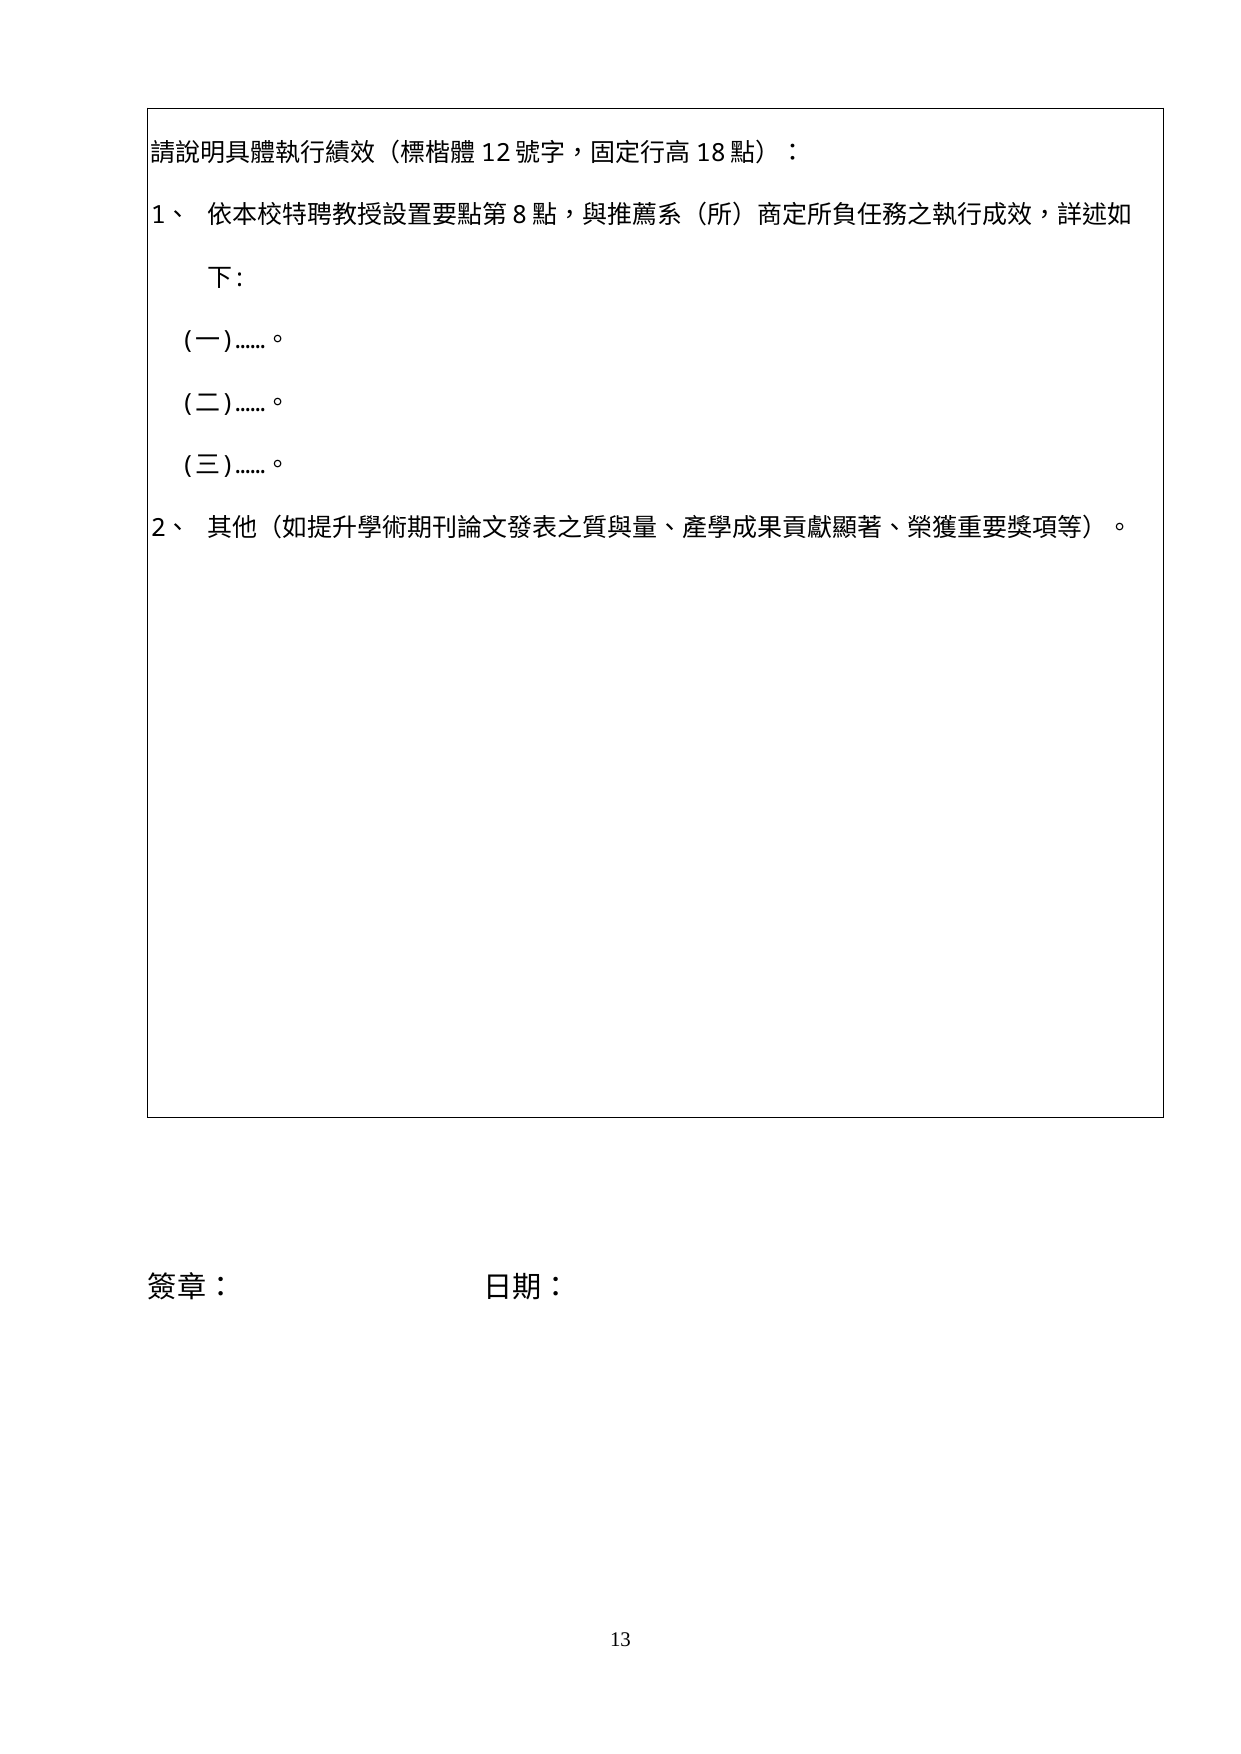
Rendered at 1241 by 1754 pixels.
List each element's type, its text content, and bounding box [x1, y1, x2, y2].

text 簽章： 日期： [148, 1243, 1092, 1305]
table_cell 請說明具體執行績效（標楷體12號字，固定行高18點）： 依本校特聘教授設置要點第8點，與推薦系（所）商定所負任務之執行成效，詳述如下: (一)……。 (二)……。 (三)……。 其他（如提升學術期刊論文發表之質與量、產學成果貢獻顯著、榮獲重要獎項等）。 [148, 109, 1163, 1117]
